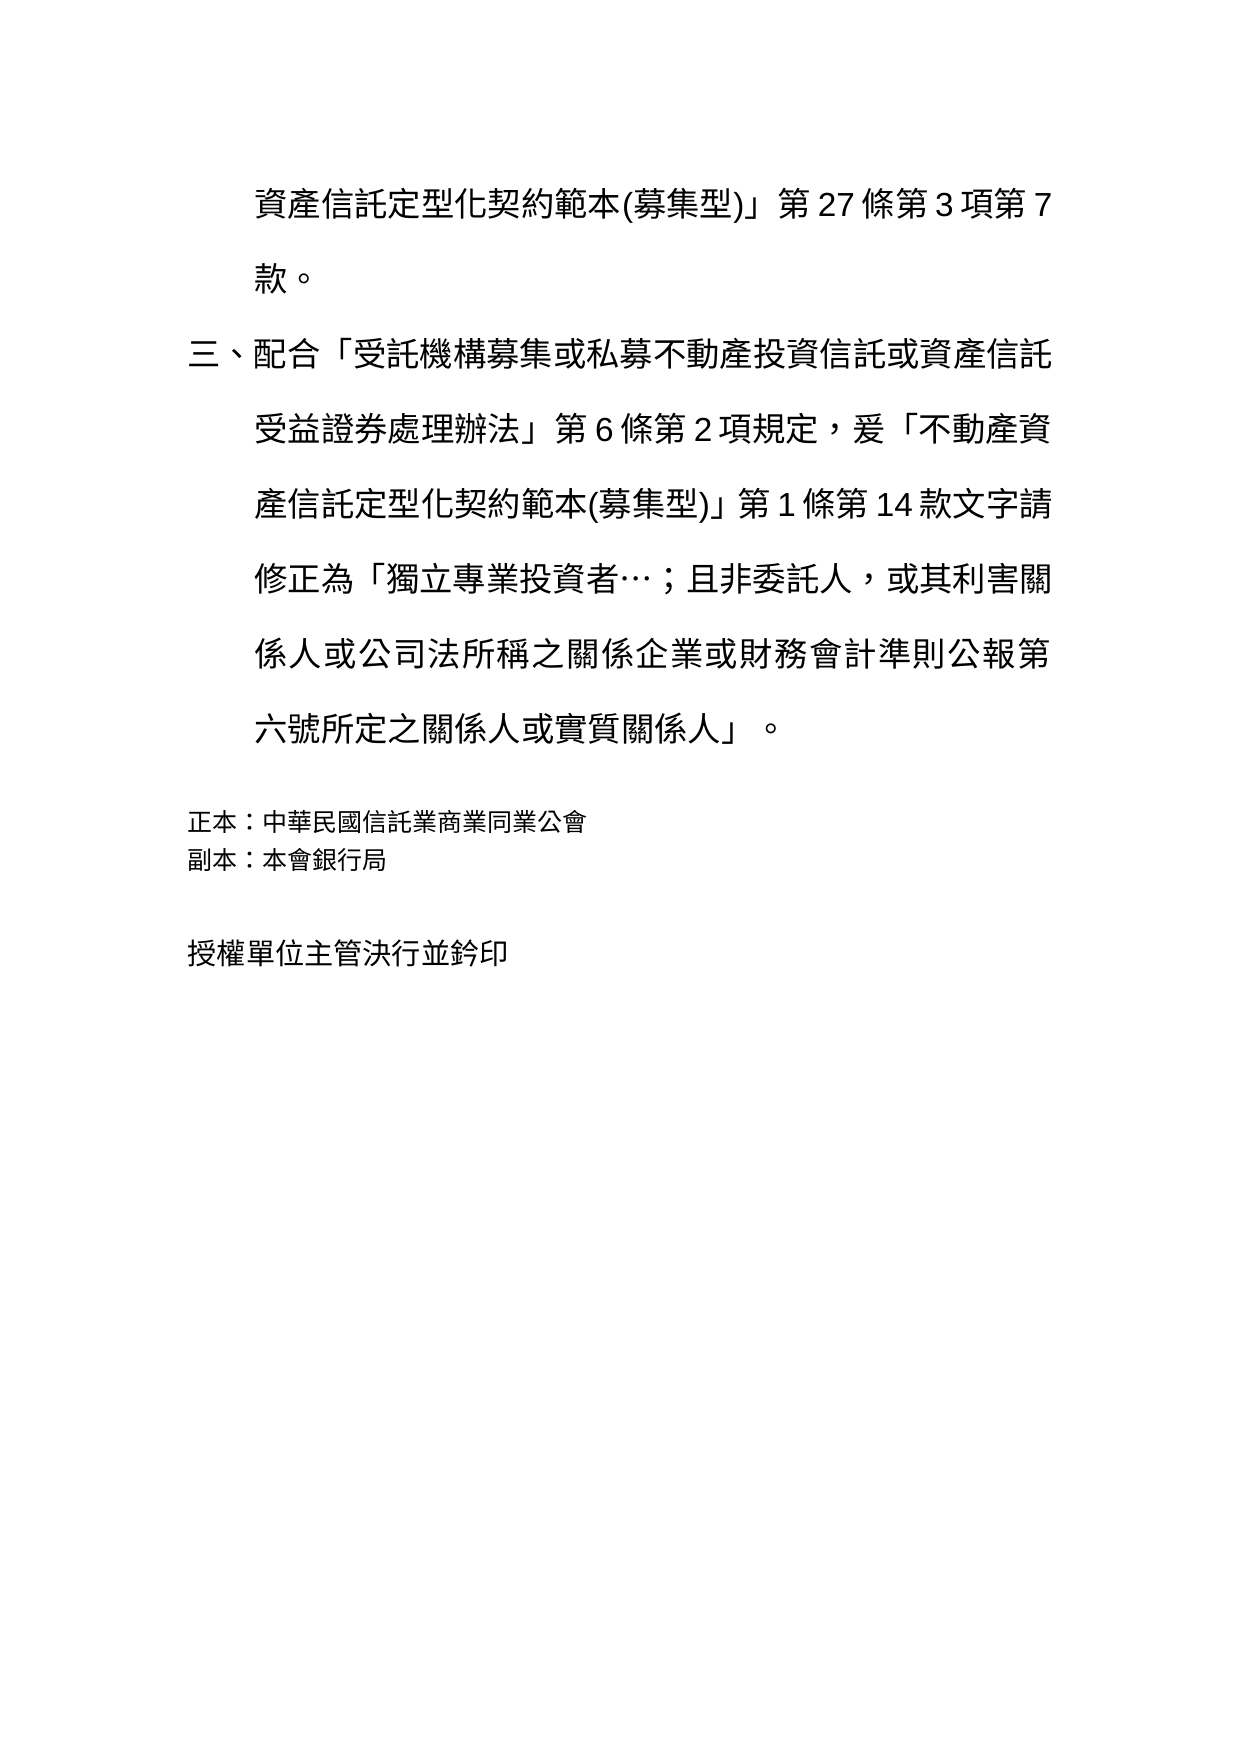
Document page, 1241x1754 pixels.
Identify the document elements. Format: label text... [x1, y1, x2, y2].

text 三、配合「受託機構募集或私募不動產投資信託或資產信託受益證券處理辦法」第6條第2項規定，爰「不動產資產信託定型化契約範本(募集型)」第1條第14款文字請修正為「獨立專業投資者…；且非委託人，或其利害關係人或公司法所稱之關係企業或財務會計準則公報第六號所定之關係人或實質關係人」。 [187, 314, 1053, 764]
text 授權單位主管決行並鈐印 [187, 914, 1053, 989]
text 資產信託定型化契約範本(募集型)」第27條第3項第7款。 [187, 164, 1053, 314]
text 正本：中華民國信託業商業同業公會 [187, 802, 1053, 839]
text 副本：本會銀行局 [187, 839, 1053, 877]
